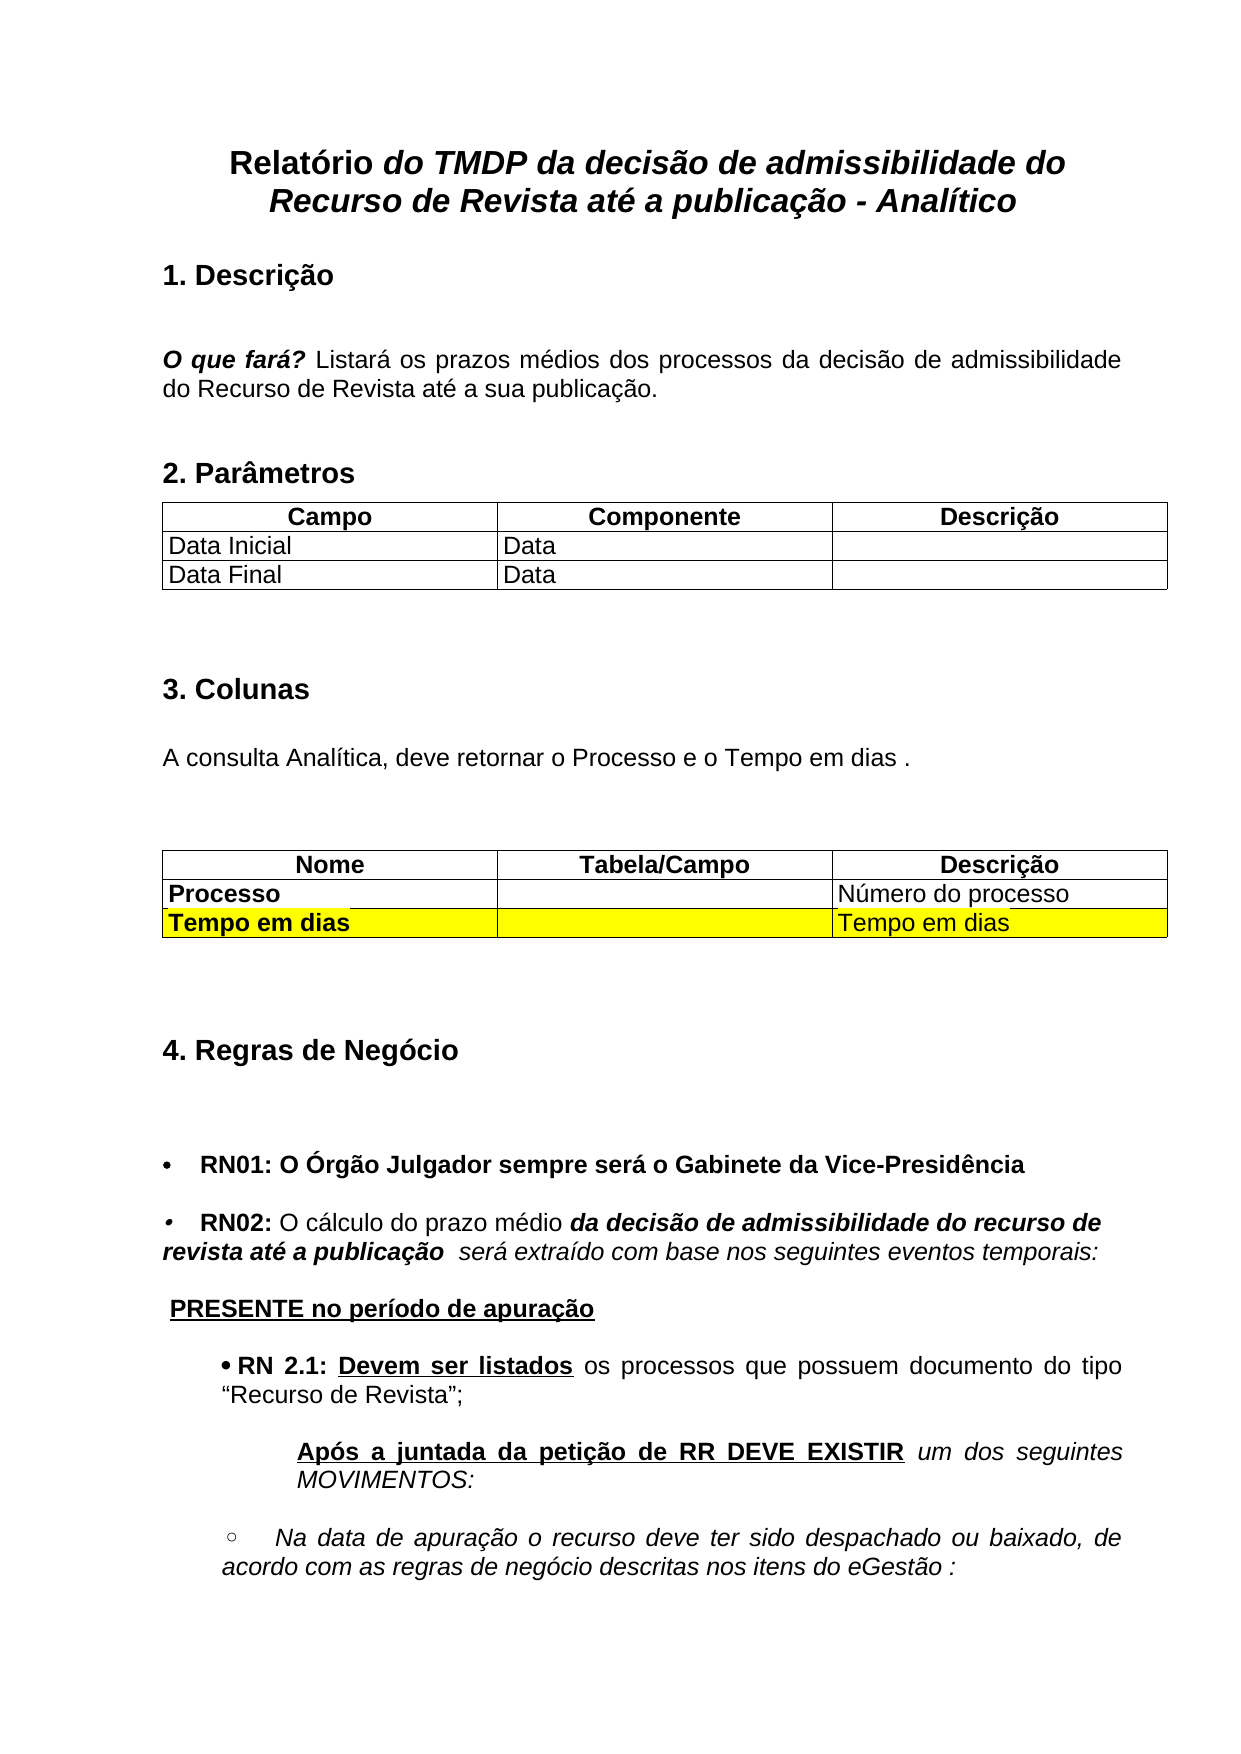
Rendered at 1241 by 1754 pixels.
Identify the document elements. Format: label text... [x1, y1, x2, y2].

text 1. Descrição [162, 257, 1123, 291]
table_cell Número do processo [833, 880, 1167, 908]
table_cell [498, 880, 832, 908]
text O que fará? Listará os prazos médios dos processos da decisão de admissibilidade do Recurso de Revista até a sua publicação. [162, 345, 1123, 402]
table_cell Data Inicial [163, 532, 497, 560]
list RN 2.1: Devem ser listados os processos que possuem documento do tipo “Recurso de Revista”; [222, 1351, 1123, 1409]
table_header Componente [498, 503, 832, 531]
table_cell [833, 561, 1167, 589]
table_header Nome [163, 851, 497, 879]
table_cell Tempo em dias [833, 909, 1167, 937]
table_cell Data [498, 561, 832, 589]
table_cell Tempo em dias [163, 909, 497, 937]
text A consulta Analítica, deve retornar o Processo e o Tempo em dias . [162, 743, 1123, 771]
table_header Campo [163, 503, 497, 531]
list RN02: O cálculo do prazo médio da decisão de admissibilidade do recurso de revista até a publicação será extraído com base nos seguintes eventos temporais: [162, 1208, 1123, 1266]
list RN01: O Órgão Julgador sempre será o Gabinete da Vice-Presidência [162, 1150, 1123, 1179]
table_cell [833, 532, 1167, 560]
text 4. Regras de Negócio [162, 1033, 1123, 1067]
table_cell Data Final [163, 561, 497, 589]
table_header Descrição [833, 503, 1167, 531]
text 2. Parâmetros [162, 456, 1123, 489]
table_cell Processo [163, 880, 497, 908]
text Após a juntada da petição de RR DEVE EXISTIR um dos seguintes MOVIMENTOS: [297, 1437, 1123, 1494]
text 3. Colunas [162, 672, 1123, 705]
table_cell Data [498, 532, 832, 560]
table_header Descrição [833, 851, 1167, 879]
list Na data de apuração o recurso deve ter sido despachado ou baixado, de acordo com as regras de negócio descritas nos itens do eGestão : [222, 1523, 1123, 1581]
table_header Tabela/Campo [498, 851, 832, 879]
text PRESENTE no período de apuração [162, 1294, 1123, 1323]
table_cell [498, 909, 832, 937]
text Relatório do TMDP da decisão de admissibilidade do Recurso de Revista até a publicação - Analítico [162, 143, 1123, 220]
